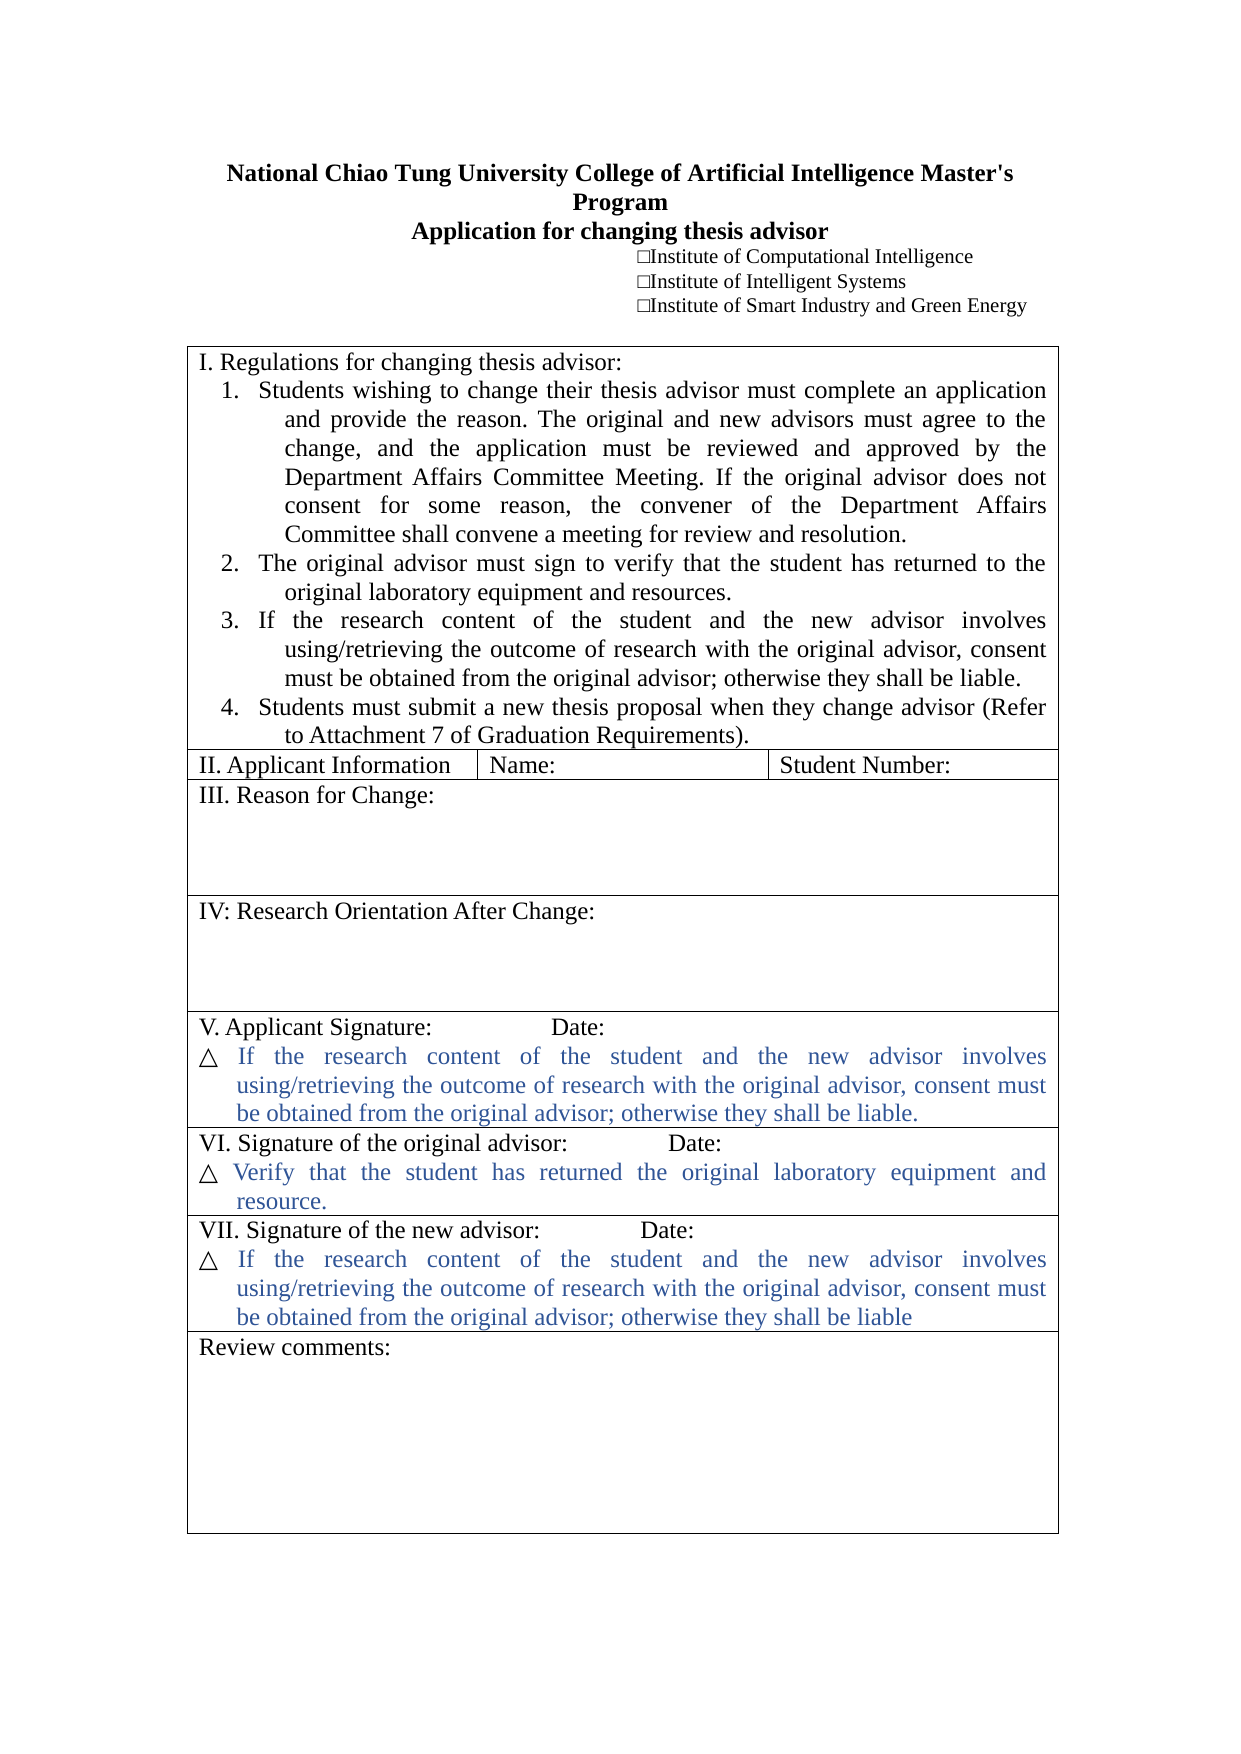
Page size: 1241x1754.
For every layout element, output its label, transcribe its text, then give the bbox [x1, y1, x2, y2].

table_cell II. Applicant Information [188, 750, 477, 779]
table_cell VI. Signature of the original advisor: Date: △ Verify that the student has returned the original laboratory equipment and resource. [188, 1128, 1058, 1214]
text Application for changing thesis advisor [187, 216, 1053, 244]
table_cell Student Number: [769, 750, 1058, 779]
table_cell Name: [478, 750, 768, 779]
table_cell IV: Research Orientation After Change: [188, 896, 1058, 1011]
table_cell Review comments: [188, 1332, 1058, 1533]
text □Institute of Intelligent Systems [187, 268, 1053, 293]
table_header I. Regulations for changing thesis advisor: Students wishing to change their thesis advisor must complete an application and provide the reason. The original and new advisors must agree to the change, and the application must be reviewed and approved by the Department Affairs Committee Meeting. If the original advisor does not consent for some reason, the convener of the Department Affairs Committee shall convene a meeting for review and resolution. The original advisor must sign to verify that the student has returned to the original laboratory equipment and resources. If the research content of the student and the new advisor involves using/retrieving the outcome of research with the original advisor, consent must be obtained from the original advisor; otherwise they shall be liable. Students must submit a new thesis proposal when they change advisor (Refer to Attachment 7 of Graduation Requirements). [188, 347, 1058, 749]
table_cell III. Reason for Change: [188, 780, 1058, 895]
table_cell V. Applicant Signature: Date: △ If the research content of the student and the new advisor involves using/retrieving the outcome of research with the original advisor, consent must be obtained from the original advisor; otherwise they shall be liable. [188, 1012, 1058, 1127]
table_cell VII. Signature of the new advisor: Date: △ If the research content of the student and the new advisor involves using/retrieving the outcome of research with the original advisor, consent must be obtained from the original advisor; otherwise they shall be liable [188, 1216, 1058, 1331]
text □Institute of Computational Intelligence [187, 244, 1053, 268]
text □Institute of Smart Industry and Green Energy [187, 293, 1053, 317]
text National Chiao Tung University College of Artificial Intelligence Master's Program [187, 158, 1053, 216]
